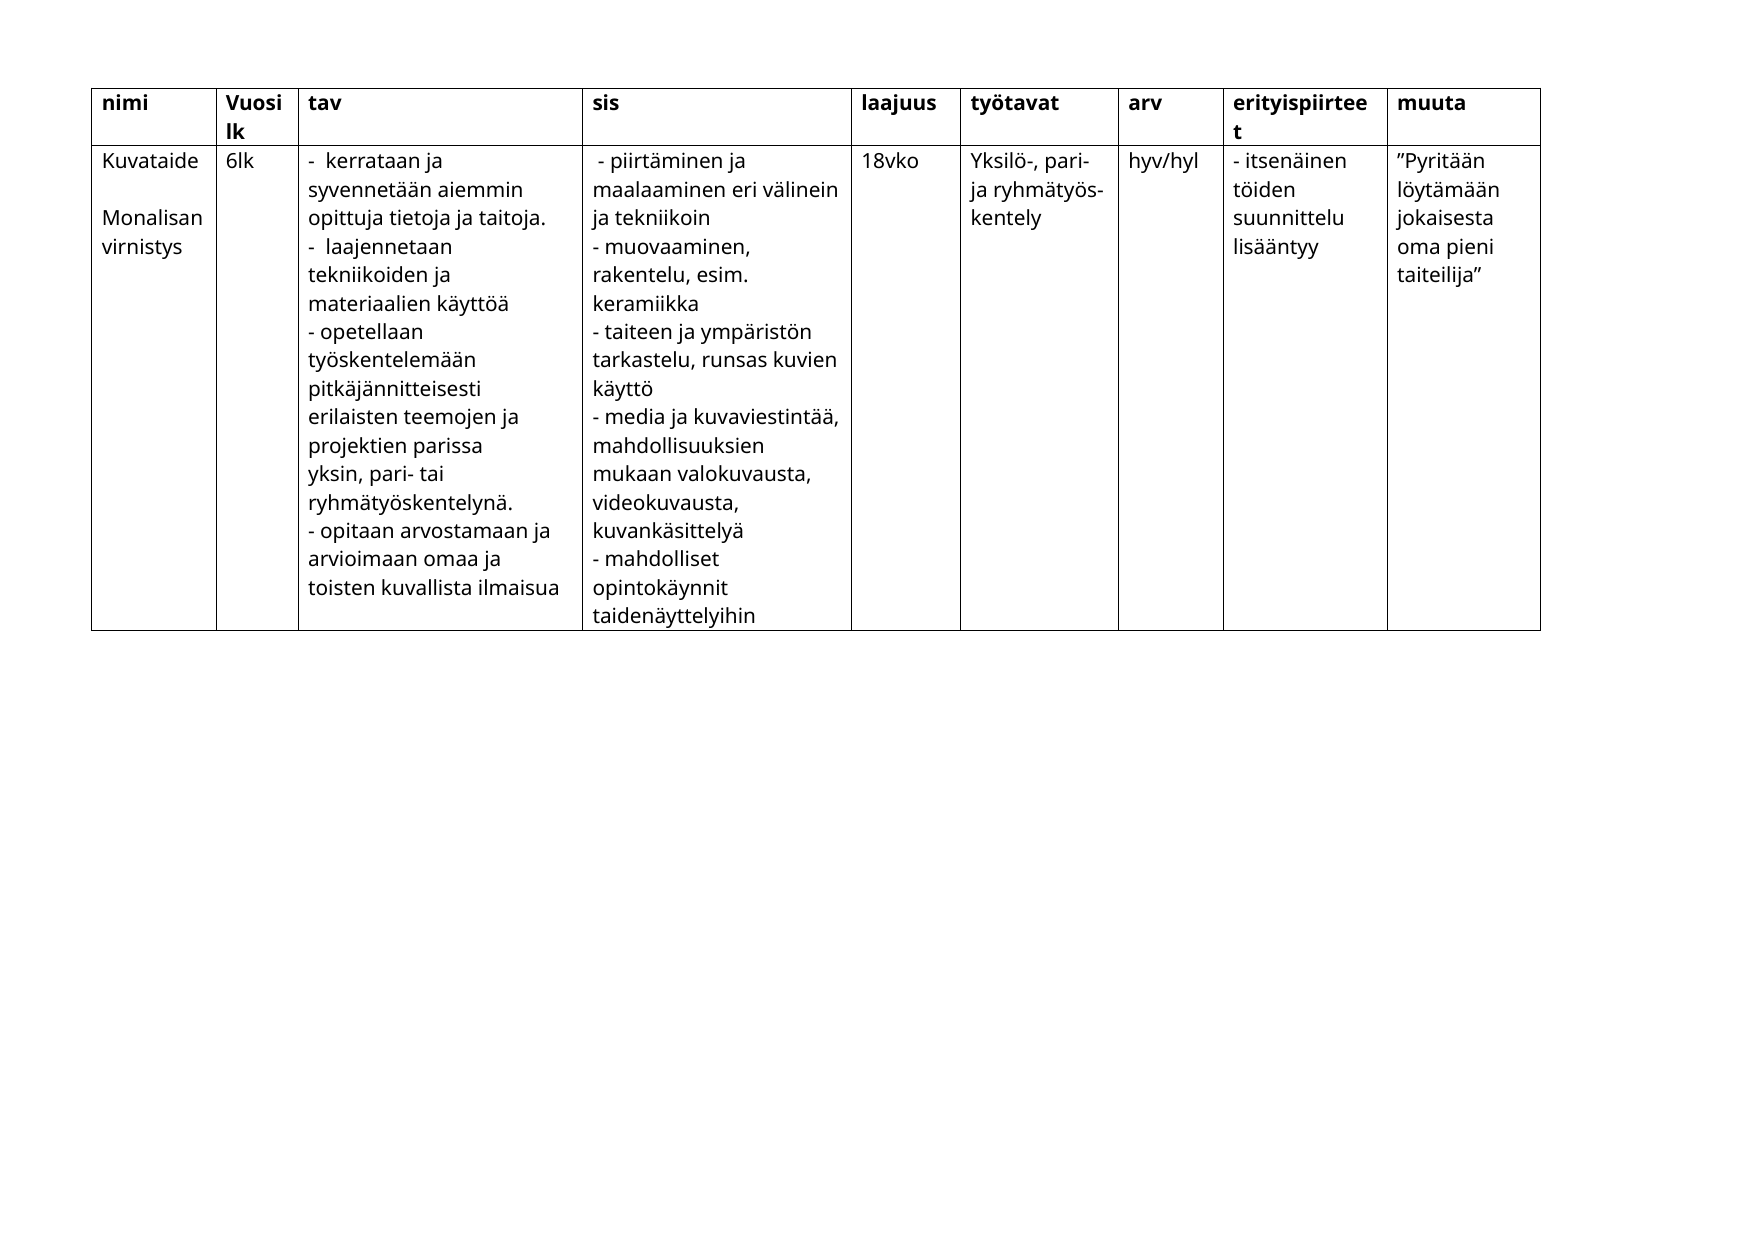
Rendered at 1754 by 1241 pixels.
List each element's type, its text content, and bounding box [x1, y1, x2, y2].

table_cell Yksilö-, pari- ja ryhmätyös-kentely [961, 146, 1118, 630]
table_cell 18vko [852, 146, 960, 630]
table_header Vuosi lk [217, 89, 298, 145]
table_cell Kuvataide Monalisan virnistys [92, 146, 216, 630]
table_header muuta [1388, 89, 1540, 145]
table_header erityispiirteet [1224, 89, 1387, 145]
table_cell - kerrataan ja syvennetään aiemmin opittuja tietoja ja taitoja. - laajennetaan tekniikoiden ja materiaalien käyttöä - opetellaan työskentelemään pitkäjännitteisesti erilaisten teemojen ja projektien parissa yksin, pari- tai ryhmätyöskentelynä. - opitaan arvostamaan ja arvioimaan omaa ja toisten kuvallista ilmaisua [299, 146, 582, 630]
table_cell 6lk [217, 146, 298, 630]
table_cell - itsenäinen töiden suunnittelu lisääntyy [1224, 146, 1387, 630]
table_header arv [1119, 89, 1223, 145]
table_header tav [299, 89, 582, 145]
table_header työtavat [961, 89, 1118, 145]
table_header laajuus [852, 89, 960, 145]
table_cell hyv/hyl [1119, 146, 1223, 630]
table_header sis [583, 89, 851, 145]
table_cell ”Pyritään löytämään jokaisesta oma pieni taiteilija” [1388, 146, 1540, 630]
table_header nimi [92, 89, 216, 145]
table_cell - piirtäminen ja maalaaminen eri välinein ja tekniikoin - muovaaminen, rakentelu, esim. keramiikka - taiteen ja ympäristön tarkastelu, runsas kuvien käyttö - media ja kuvaviestintää, mahdollisuuksien mukaan valokuvausta, videokuvausta, kuvankäsittelyä - mahdolliset opintokäynnit taidenäyttelyihin [583, 146, 851, 630]
